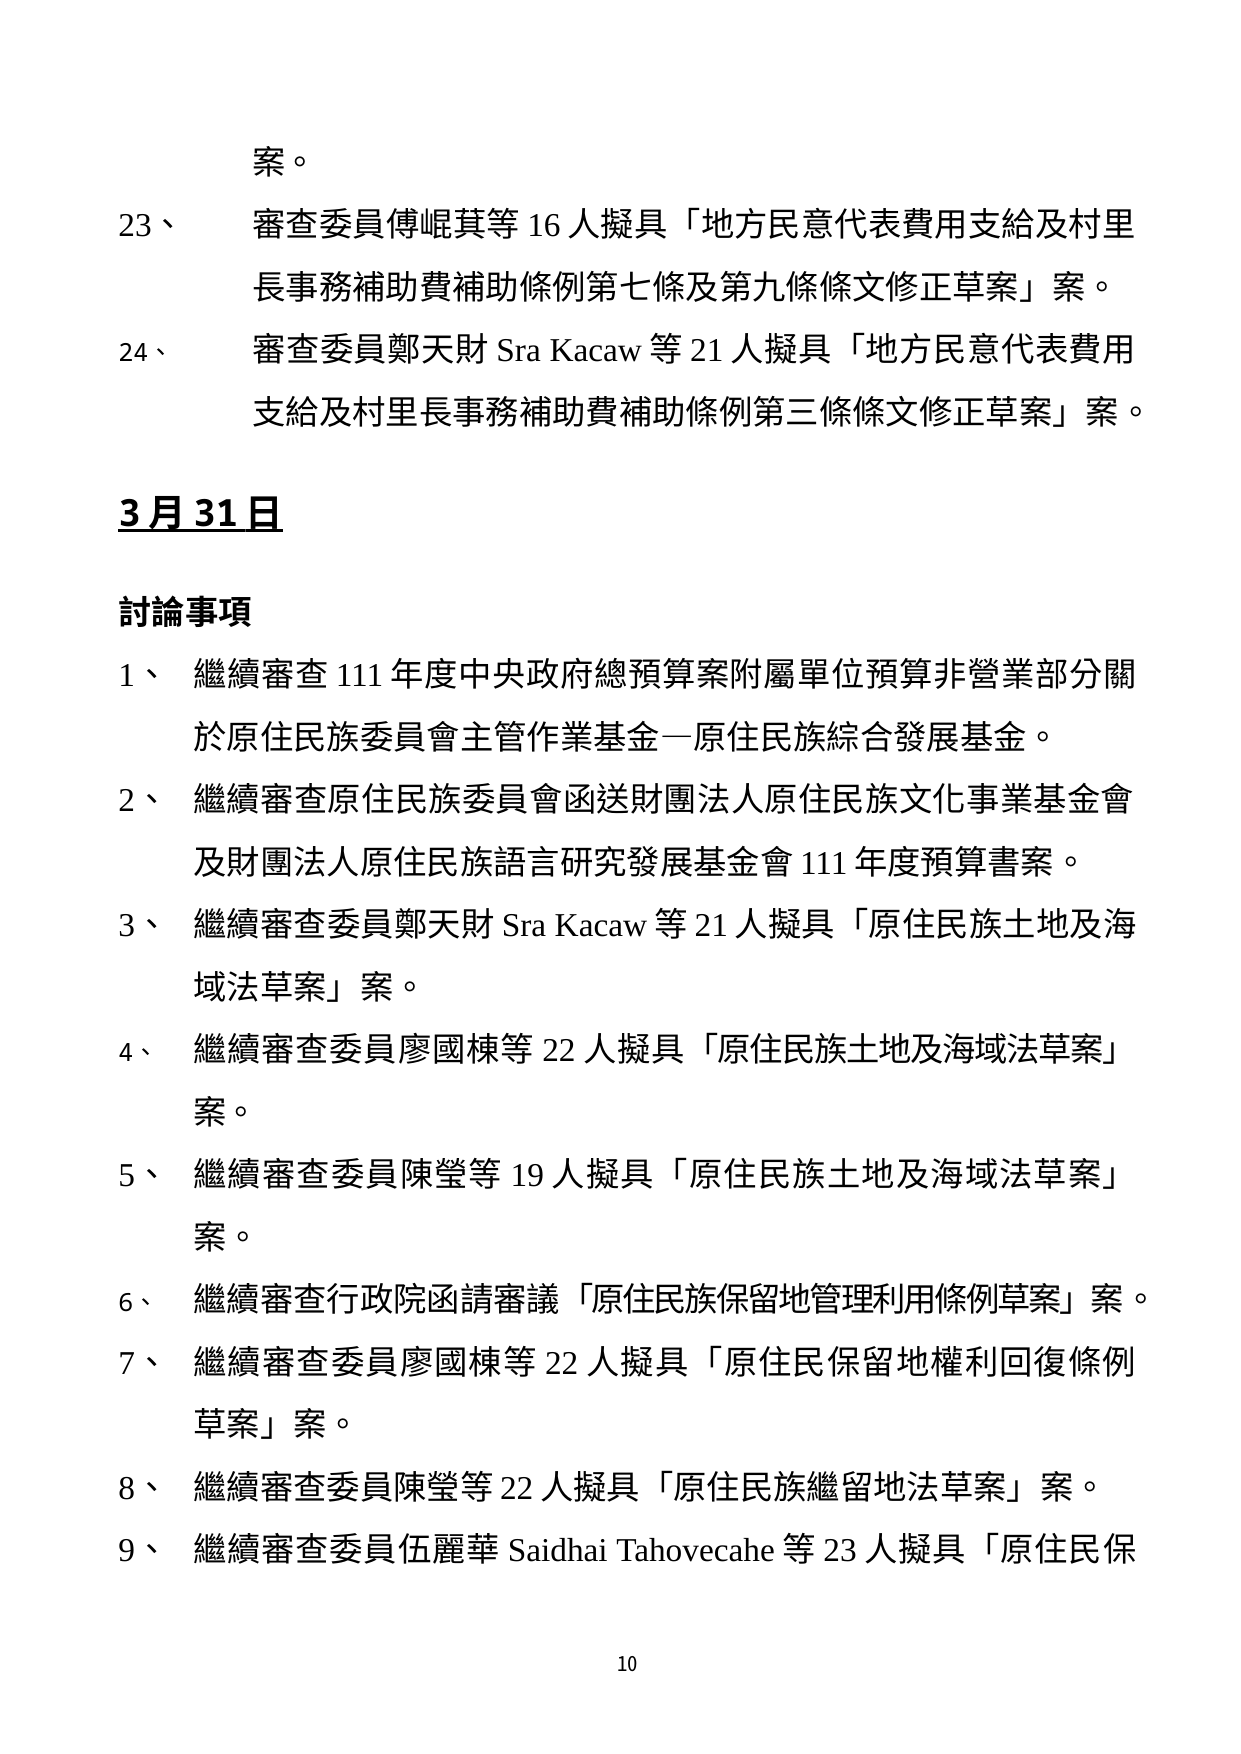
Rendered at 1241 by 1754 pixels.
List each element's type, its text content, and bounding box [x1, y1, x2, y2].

list 繼續審查委員伍麗華Saidhai Tahovecahe等23人擬具「原住民保 [118, 1506, 1137, 1568]
list 繼續審查委員廖國棟等22人擬具「原住民保留地權利回復條例草案」案。 [118, 1318, 1137, 1443]
list 繼續審查原住民族委員會函送財團法人原住民族文化事業基金會及財團法人原住民族語言研究發展基金會111年度預算書案。 [118, 756, 1137, 881]
list 繼續審查行政院函請審議「原住民族保留地管理利用條例草案」案。 [118, 1256, 1137, 1318]
list 繼續審查委員廖國棟等22人擬具「原住民族土地及海域法草案」案。 [118, 1006, 1137, 1131]
text 討論事項 [118, 568, 1137, 631]
list 審查委員鄭天財Sra Kacaw等21人擬具「地方民意代表費用支給及村里長事務補助費補助條例第三條條文修正草案」案。 [118, 306, 1137, 431]
list 繼續審查委員鄭天財Sra Kacaw等21人擬具「原住民族土地及海域法草案」案。 [118, 881, 1137, 1006]
list 審查委員傅崐萁等16人擬具「地方民意代表費用支給及村里長事務補助費補助條例第七條及第九條條文修正草案」案。 [118, 181, 1137, 306]
list 繼續審查委員陳瑩等22人擬具「原住民族繼留地法草案」案。 [118, 1443, 1137, 1506]
list 繼續審查111年度中央政府總預算案附屬單位預算非營業部分關於原住民族委員會主管作業基金—原住民族綜合發展基金。 [118, 631, 1137, 756]
list 繼續審查委員陳瑩等19人擬具「原住民族土地及海域法草案」案。 [118, 1131, 1137, 1256]
text 3月31日 [118, 468, 1137, 531]
list 審查委員許智傑等24人擬具「地方民意代表費用支給及村里長事務補助費補助條例第六條、第七條及第八條條文修正草案」案。 [118, 118, 1137, 181]
